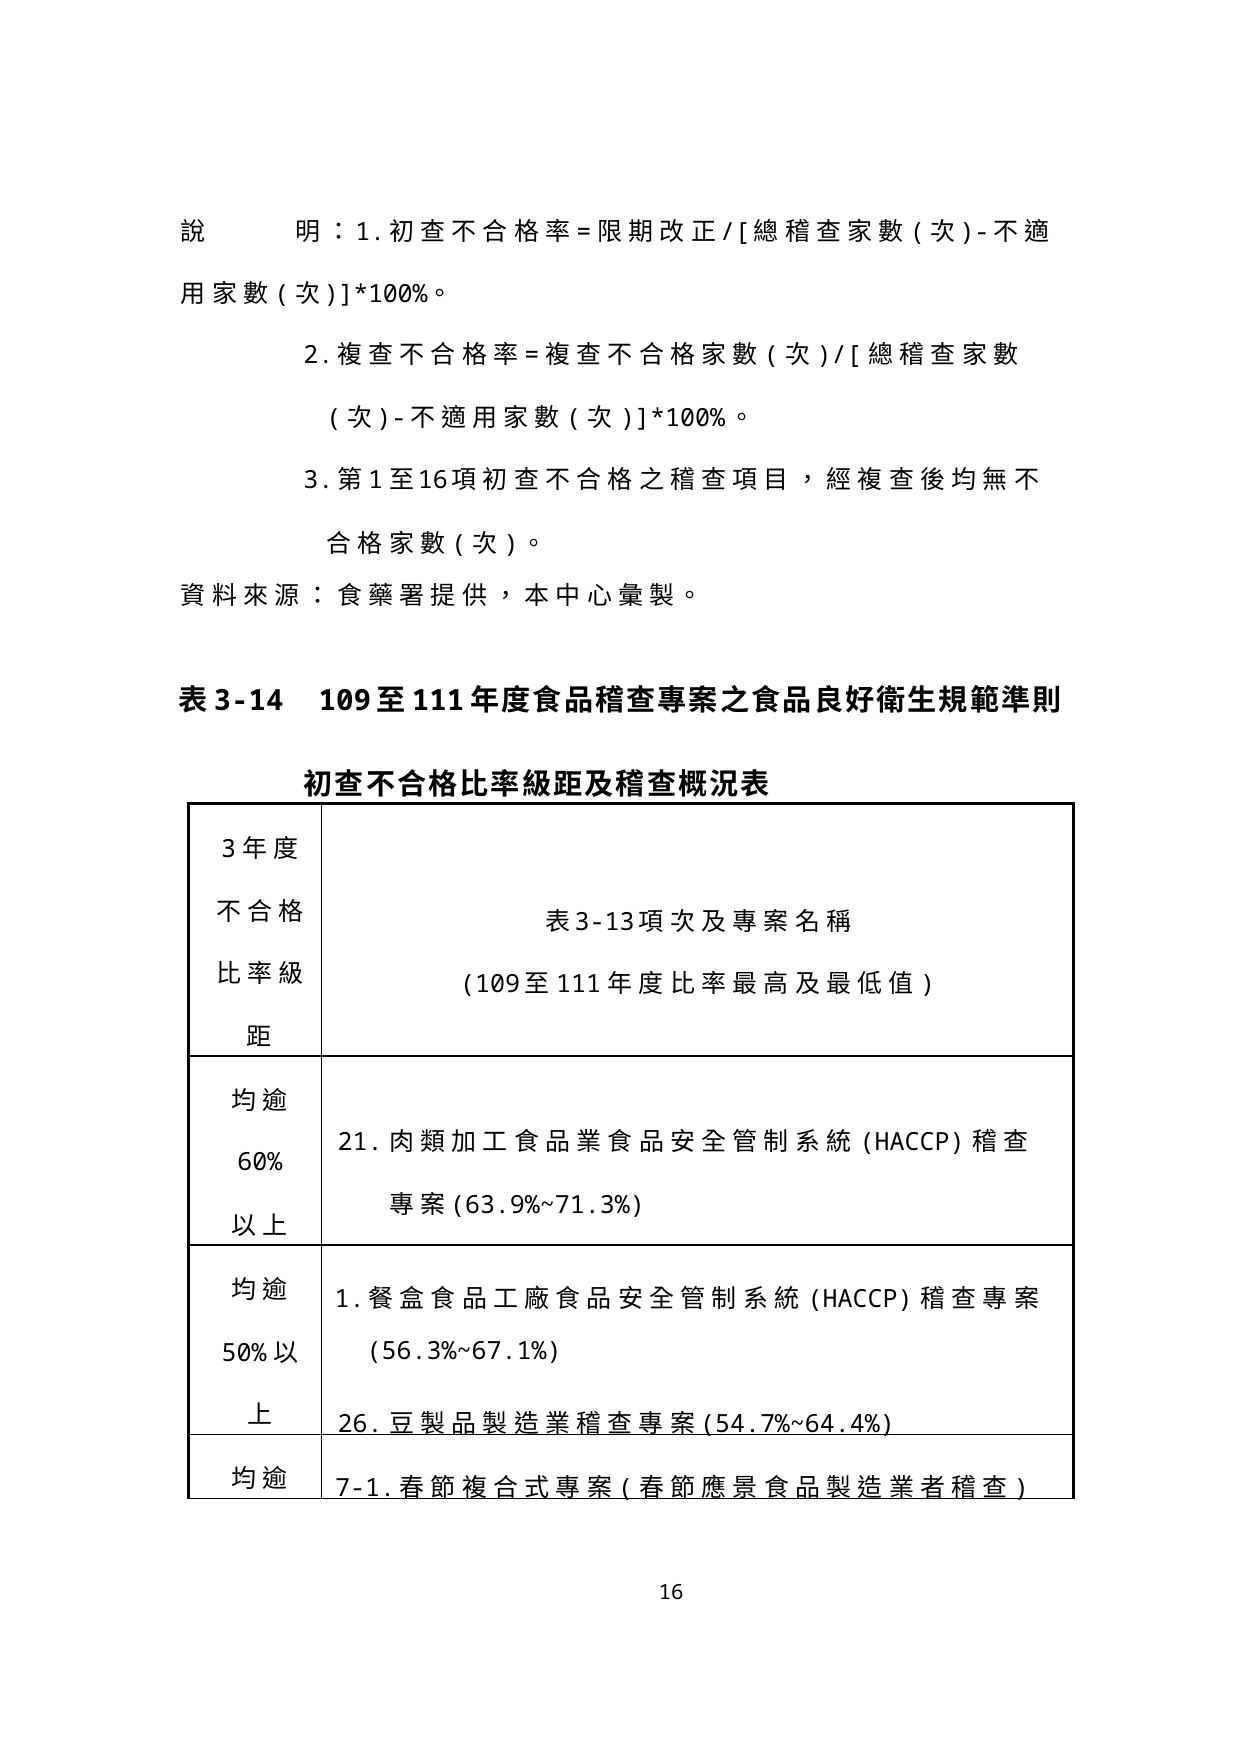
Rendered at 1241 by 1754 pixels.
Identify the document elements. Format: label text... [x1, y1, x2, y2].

text 3.第1至16項初查不合格之稽查項目，經複查後均無不合格家數(次)。 [295, 427, 1063, 552]
table_cell 1.餐盒食品工廠食品安全管制系統(HACCP)稽查專案(56.3%~67.1%) 26.豆製品製造業稽查專案(54.7%~64.4%) [322, 1246, 1072, 1433]
table_cell 均逾 [190, 1435, 321, 1497]
text 資料來源：食藥署提供，本中心彙製。 [177, 552, 1063, 615]
table_cell 7-1.春節複合式專案(春節應景食品製造業者稽查) [322, 1435, 1072, 1497]
table_cell 21.肉類加工食品業食品安全管制系統(HACCP)稽查專案(63.9%~71.3%) [322, 1057, 1072, 1244]
text 表3-14 109至111年度食品稽查專案之食品良好衛生規範準則初查不合格比率級距及稽查概況表 [177, 615, 1063, 802]
text 說 明：1.初查不合格率=限期改正/[總稽查家數(次)-不適用家數(次)]*100%。 [177, 177, 1063, 302]
table_header 3年度不合格比率級距 [190, 805, 321, 1055]
table_cell 均逾50%以上 [190, 1246, 321, 1433]
table_header 表3-13項次及專案名稱 (109至111年度比率最高及最低值) [322, 805, 1072, 1055]
table_cell 均逾60% 以上 [190, 1057, 321, 1244]
text 2.複查不合格率=複查不合格家數(次)/[總稽查家數(次)-不適用家數(次)]*100%。 [295, 302, 1063, 427]
